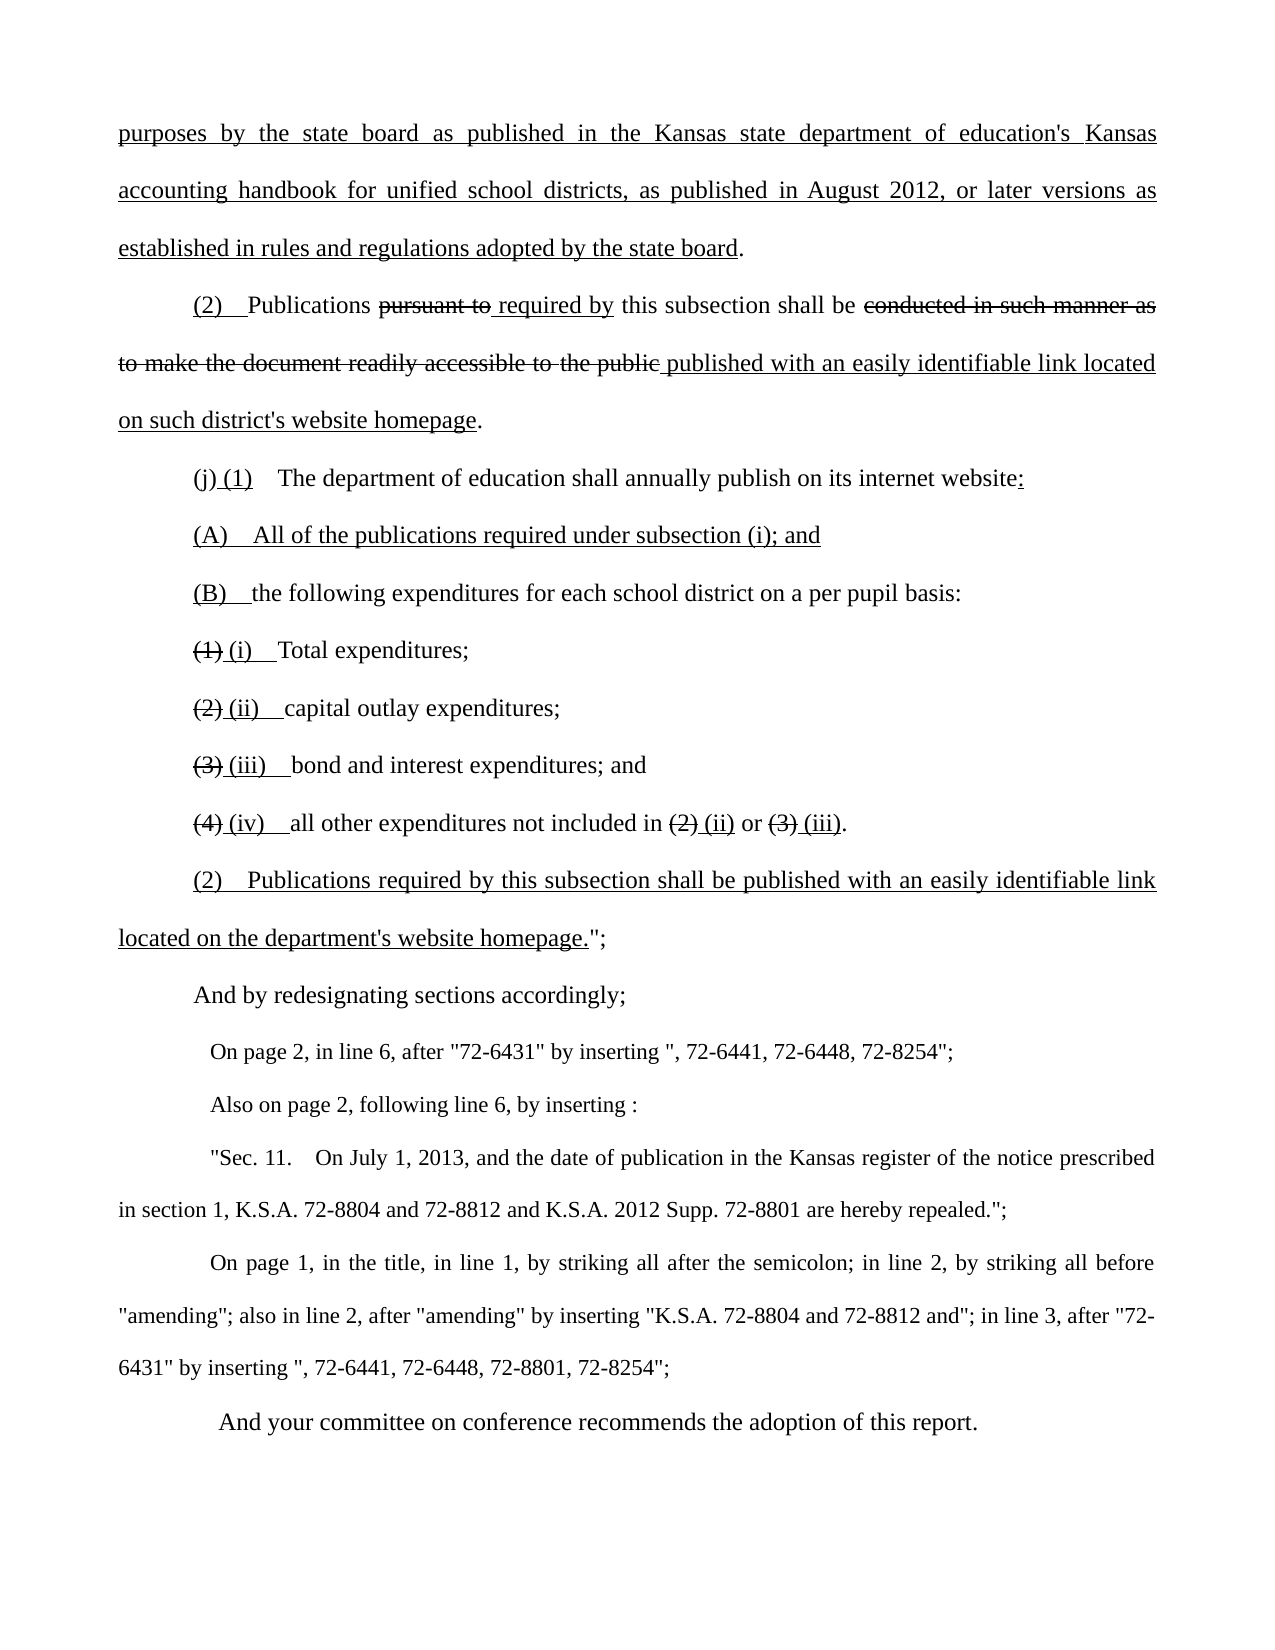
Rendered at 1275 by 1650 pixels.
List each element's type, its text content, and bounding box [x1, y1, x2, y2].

text (1) (i) Total expenditures; [118, 636, 1157, 664]
text On page 1, in the title, in line 1, by striking all after the semicolon; in line 2, by striking all before "amending"; also in line 2, after "amending" by inserting "K.S.A. 72-8804 and 72-8812 and"; in line 3, after "72-6431" by inserting ", 72-6441, 72-6448, 72-8801, 72-8254"; [118, 1249, 1157, 1381]
text accounting handbook for unified school districts, as published in August 2012, or later versions as [118, 144, 1157, 201]
text established in rules and regulations adopted by the state board. [118, 202, 1157, 262]
text (A) All of the publications required under subsection (i); and [118, 521, 1157, 549]
text Also on page 2, following line 6, by inserting : [118, 1091, 1157, 1117]
text (j) (1) The department of education shall annually publish on its internet website: [118, 463, 1157, 492]
text (3) (iii) bond and interest expenditures; and [118, 751, 1157, 779]
text purposes by the state board as published in the Kansas state department of education's Kansas [118, 118, 1157, 143]
text (4) (iv) all other expenditures not included in (2) (ii) or (3) (iii). [118, 808, 1157, 837]
text (2) Publications pursuant to required by this subsection shall be conducted in such manner as to make the document readily accessible to the public published with an easily identifiable link located on such district's website homepage. [118, 291, 1157, 434]
text (2) (ii) capital outlay expenditures; [118, 693, 1157, 722]
text (B) the following expenditures for each school district on a per pupil basis: [118, 578, 1157, 607]
text (2) Publications required by this subsection shall be published with an easily identifiable link located on the department's website homepage."; [118, 866, 1157, 952]
text "Sec. 11. On July 1, 2013, and the date of publication in the Kansas register of the notice prescribed in section 1, K.S.A. 72-8804 and 72-8812 and K.S.A. 2012 Supp. 72-8801 are hereby repealed."; [118, 1143, 1157, 1223]
text And by redesignating sections accordingly; [118, 981, 1157, 1009]
text And your committee on conference recommends the adoption of this report. [118, 1407, 1157, 1436]
text On page 2, in line 6, after "72-6431" by inserting ", 72-6441, 72-6448, 72-8254"; [118, 1038, 1157, 1064]
